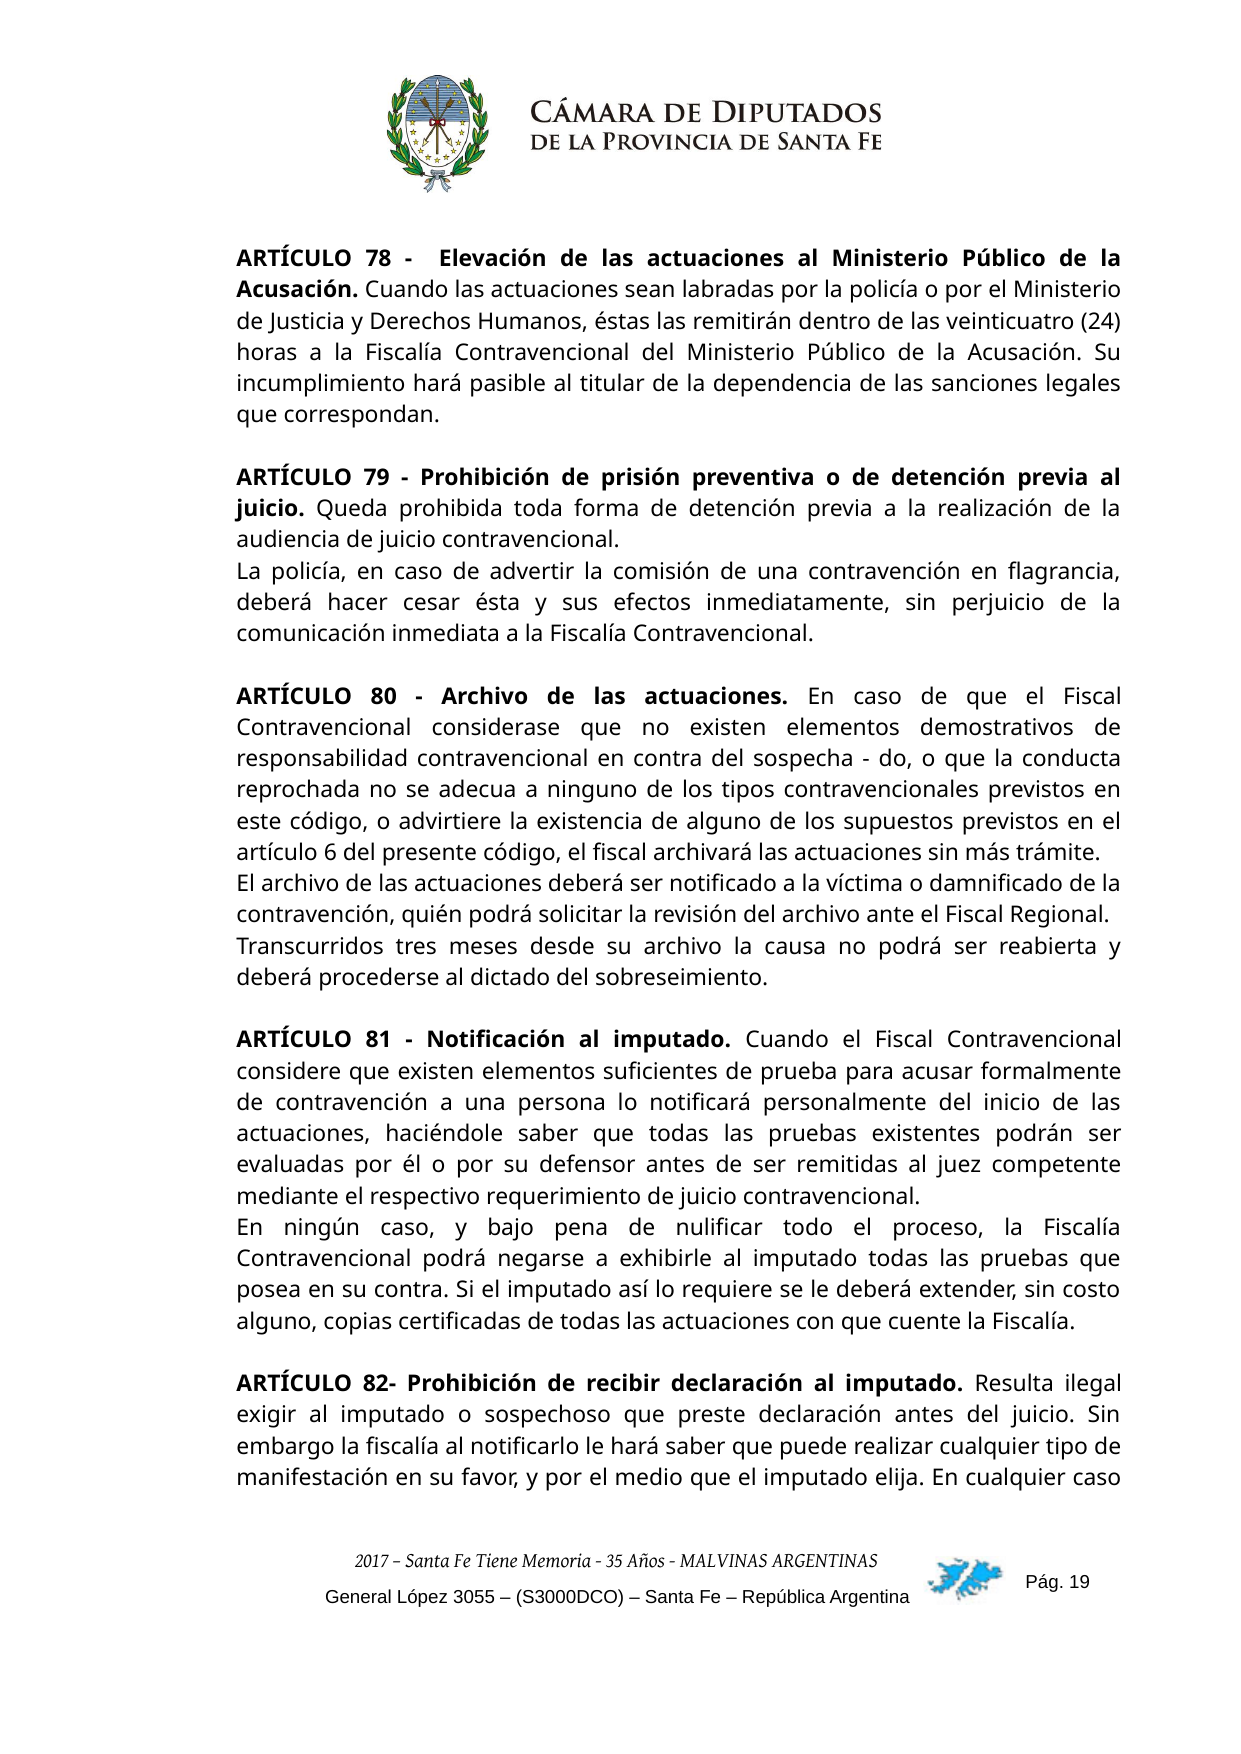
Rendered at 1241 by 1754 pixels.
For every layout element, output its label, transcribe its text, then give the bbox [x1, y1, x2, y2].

picture [386, 75, 882, 197]
text ARTÍCULO 82- Prohibición de recibir declaración al imputado. Resulta ilegal exigir al imputado o sospechoso que preste declaración antes del juicio. Sin embargo la fiscalía al notificarlo le hará saber que puede realizar cualquier tipo de manifestación en su favor, y por el medio que el imputado elija. En cualquier caso [236, 1367, 1122, 1492]
text ARTÍCULO 81 - Notificación al imputado. Cuando el Fiscal Contravencional considere que existen elementos suficientes de prueba para acusar formalmente de contravención a una persona lo notificará personalmente del inicio de las actuaciones, haciéndole saber que todas las pruebas existentes podrán ser evaluadas por él o por su defensor antes de ser remitidas al juez competente mediante el respectivo requerimiento de juicio contravencional. [236, 1023, 1122, 1211]
text El archivo de las actuaciones deberá ser notificado a la víctima o damnificado de la contravención, quién podrá solicitar la revisión del archivo ante el Fiscal Regional. [236, 867, 1122, 930]
text ARTÍCULO 79 - Prohibición de prisión preventiva o de detención previa al juicio. Queda prohibida toda forma de detención previa a la realización de la audiencia de juicio contravencional. [236, 461, 1122, 555]
text ARTÍCULO 78 - Elevación de las actuaciones al Ministerio Público de la Acusación. Cuando las actuaciones sean labradas por la policía o por el Ministerio de Justicia y Derechos Humanos, éstas las remitirán dentro de las veinticuatro (24) horas a la Fiscalía Contravencional del Ministerio Público de la Acusación. Su incumplimiento hará pasible al titular de la dependencia de las sanciones legales que correspondan. [236, 242, 1122, 430]
text La policía, en caso de advertir la comisión de una contravención en flagrancia, deberá hacer cesar ésta y sus efectos inmediatamente, sin perjuicio de la comunicación inmediata a la Fiscalía Contravencional. [236, 555, 1122, 648]
picture [923, 1556, 1007, 1605]
text ARTÍCULO 80 - Archivo de las actuaciones. En caso de que el Fiscal Contravencional considerase que no existen elementos demostrativos de responsabilidad contravencional en contra del sospecha - do, o que la conducta reprochada no se adecua a ninguno de los tipos contravencionales previstos en este código, o advirtiere la existencia de alguno de los supuestos previstos en el artículo 6 del presente código, el fiscal archivará las actuaciones sin más trámite. [236, 680, 1122, 867]
text Transcurridos tres meses desde su archivo la causa no podrá ser reabierta y deberá procederse al dictado del sobreseimiento. [236, 930, 1122, 992]
text En ningún caso, y bajo pena de nulificar todo el proceso, la Fiscalía Contravencional podrá negarse a exhibirle al imputado todas las pruebas que posea en su contra. Si el imputado así lo requiere se le deberá extender, sin costo alguno, copias certificadas de todas las actuaciones con que cuente la Fiscalía. [236, 1211, 1122, 1336]
